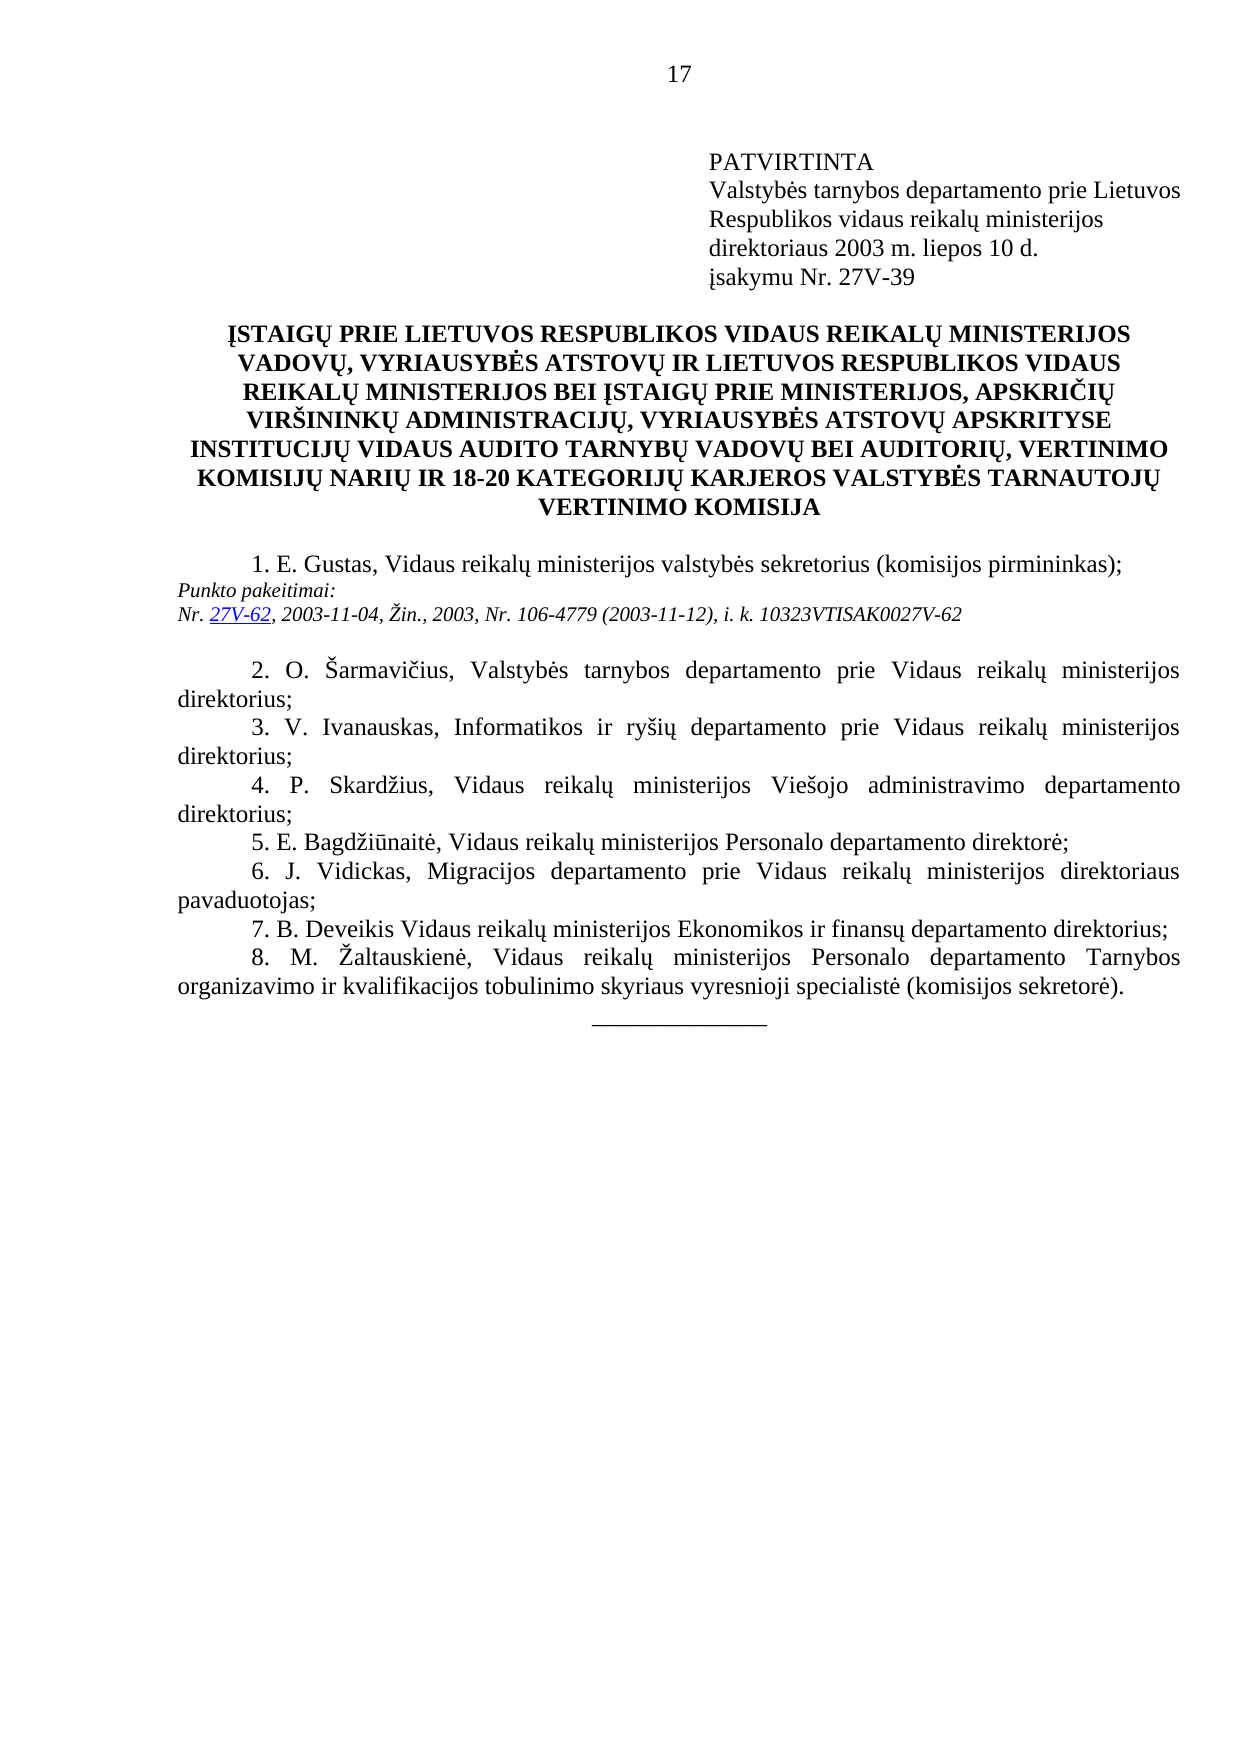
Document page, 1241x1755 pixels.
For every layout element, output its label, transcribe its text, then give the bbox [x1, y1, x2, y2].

text 5. E. Bagdžiūnaitė, Vidaus reikalų ministerijos Personalo departamento direktorė; [177, 827, 1181, 856]
text 4. P. Skardžius, Vidaus reikalų ministerijos Viešojo administravimo departamento direktorius; [177, 770, 1181, 827]
text Nr. 27V-62, 2003-11-04, Žin., 2003, Nr. 106-4779 (2003-11-12), i. k. 10323VTISAK0027V-62 [177, 602, 1181, 626]
text Punkto pakeitimai: [177, 578, 1181, 602]
text direktoriaus 2003 m. liepos 10 d. [177, 233, 1181, 262]
text 1. E. Gustas, Vidaus reikalų ministerijos valstybės sekretorius (komisijos pirmininkas); [177, 549, 1181, 578]
text 2. O. Šarmavičius, Valstybės tarnybos departamento prie Vidaus reikalų ministerijos direktorius; [177, 655, 1181, 712]
text Respublikos vidaus reikalų ministerijos [177, 204, 1181, 233]
text įsakymu Nr. 27V-39 [177, 262, 1181, 291]
text 7. B. Deveikis Vidaus reikalų ministerijos Ekonomikos ir finansų departamento direktorius; [177, 914, 1181, 942]
text 6. J. Vidickas, Migracijos departamento prie Vidaus reikalų ministerijos direktoriaus pavaduotojas; [177, 856, 1181, 914]
text ______________ [177, 1000, 1181, 1029]
text PATVIRTINTA [177, 147, 1181, 176]
text Valstybės tarnybos departamento prie Lietuvos [177, 176, 1181, 204]
text ĮSTAIGŲ PRIE lietuvos respublikos Vidaus reikalų ministerijos VADOVŲ, vyriausybės atstovų IR LIETUVOS RESPUBLIKOS VIDAUS REIKALŲ MINISTERIJOS BEI ĮSTAIGŲ PRIE MINISTERIJOS, APSKRIČIŲ VIRŠININKŲ ADMINISTRACIJŲ, VYRIAUSYBĖS ATSTOVŲ APSKRITYSE INSTITUCIJŲ vidaus audito tarnybų vadovų BEI AUDITORIŲ, vertinimo komisijų narių ir 18-20 kategorijų karjeros valstybės tarnautojų vertinimo komisija [177, 319, 1181, 521]
text 3. V. Ivanauskas, Informatikos ir ryšių departamento prie Vidaus reikalų ministerijos direktorius; [177, 712, 1181, 770]
text 8. M. Žaltauskienė, Vidaus reikalų ministerijos Personalo departamento Tarnybos organizavimo ir kvalifikacijos tobulinimo skyriaus vyresnioji specialistė (komisijos sekretorė). [177, 942, 1181, 1000]
